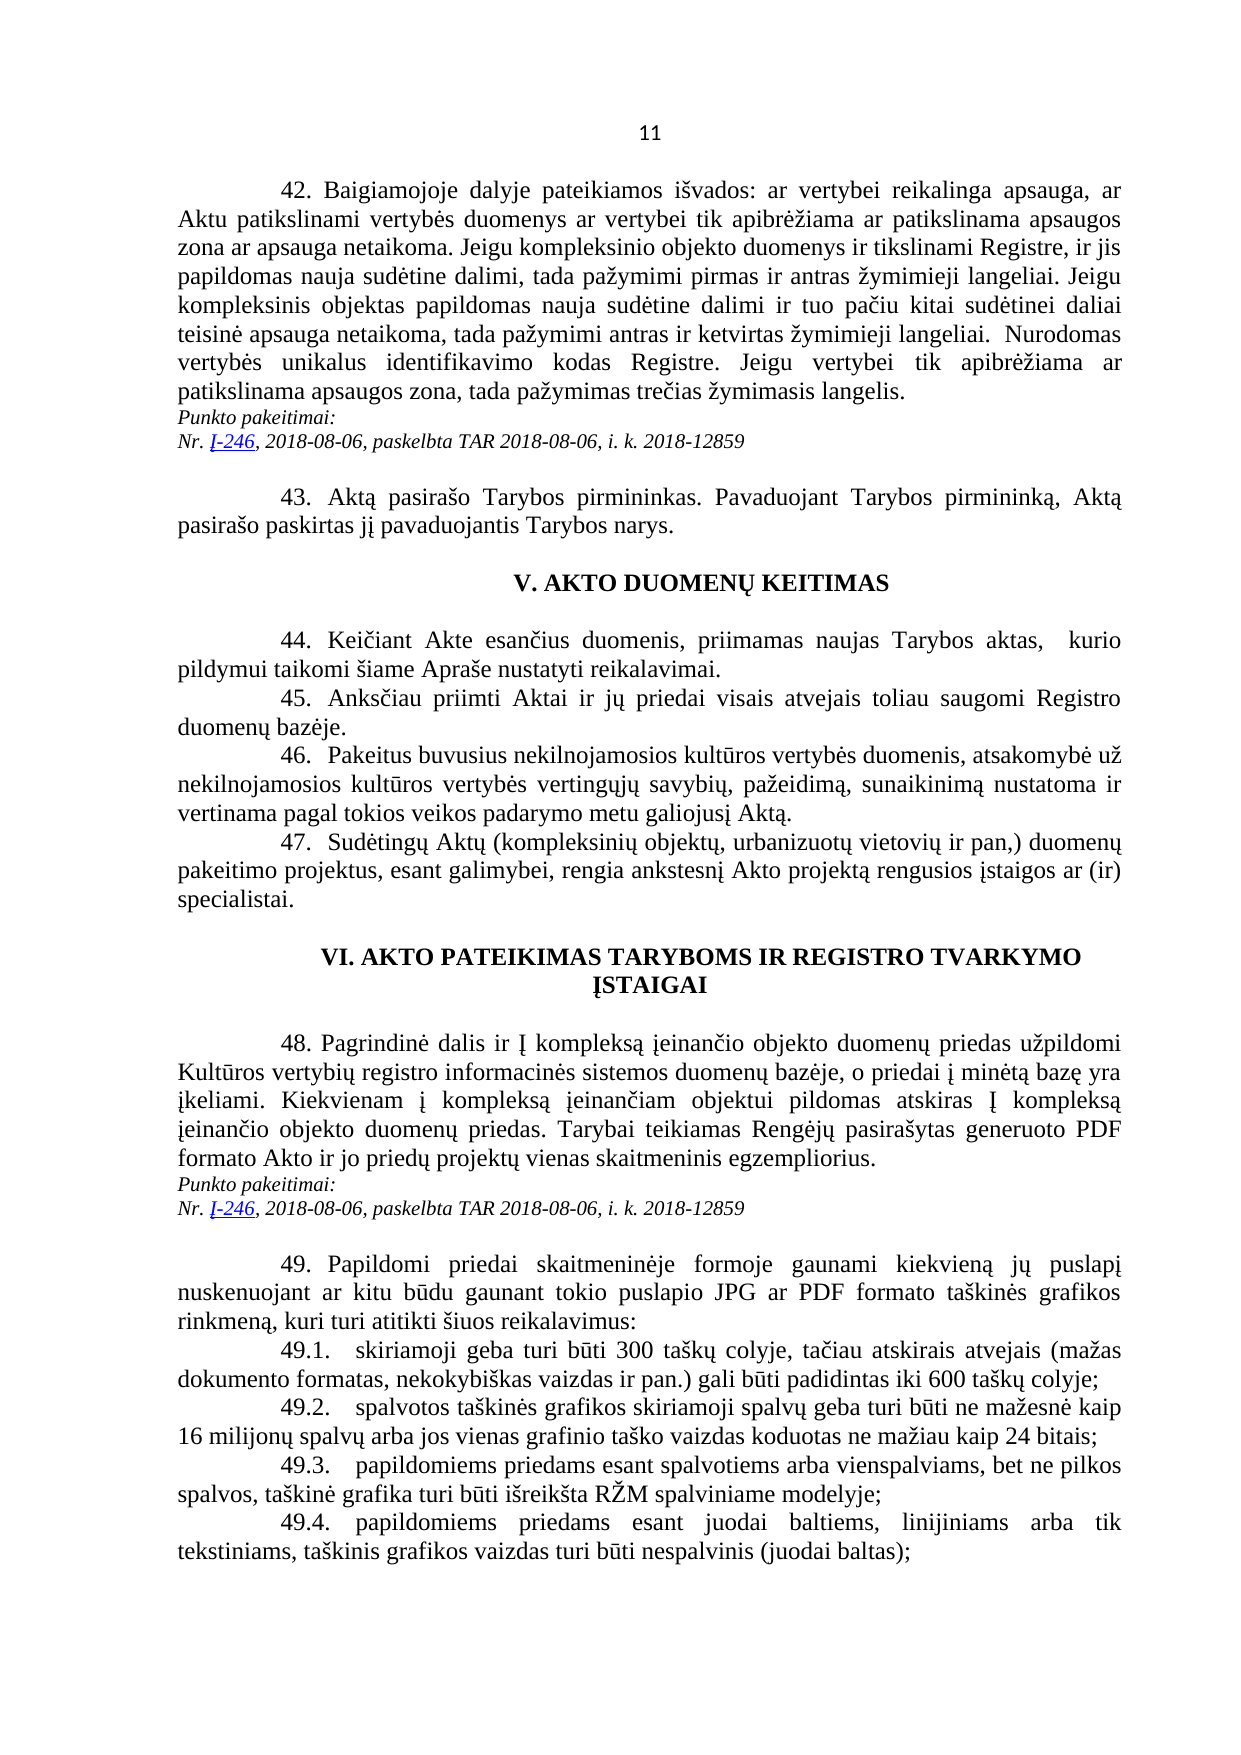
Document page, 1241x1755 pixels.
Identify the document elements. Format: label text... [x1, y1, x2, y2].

text 49.2. spalvotos taškinės grafikos skiriamoji spalvų geba turi būti ne mažesnė kaip 16 milijonų spalvų arba jos vienas grafinio taško vaizdas koduotas ne mažiau kaip 24 bitais; [177, 1392, 1122, 1450]
text 49.1. skiriamoji geba turi būti 300 taškų colyje, tačiau atskirais atvejais (mažas dokumento formatas, nekokybiškas vaizdas ir pan.) gali būti padidintas iki 600 taškų colyje; [177, 1335, 1122, 1392]
text V. AKTO DUOMENŲ KEITIMAS [177, 568, 1122, 597]
text Nr. Į-246, 2018-08-06, paskelbta TAR 2018-08-06, i. k. 2018-12859 [177, 1196, 1122, 1220]
text Punkto pakeitimai: [177, 1172, 1122, 1196]
text 49. Papildomi priedai skaitmeninėje formoje gaunami kiekvieną jų puslapį nuskenuojant ar kitu būdu gaunant tokio puslapio JPG ar PDF formato taškinės grafikos rinkmeną, kuri turi atitikti šiuos reikalavimus: [177, 1249, 1122, 1335]
text 42. Baigiamojoje dalyje pateikiamos išvados: ar vertybei reikalinga apsauga, ar Aktu patikslinami vertybės duomenys ar vertybei tik apibrėžiama ar patikslinama apsaugos zona ar apsauga netaikoma. Jeigu kompleksinio objekto duomenys ir tikslinami Registre, ir jis papildomas nauja sudėtine dalimi, tada pažymimi pirmas ir antras žymimieji langeliai. Jeigu kompleksinis objektas papildomas nauja sudėtine dalimi ir tuo pačiu kitai sudėtinei daliai teisinė apsauga netaikoma, tada pažymimi antras ir ketvirtas žymimieji langeliai. Nurodomas vertybės unikalus identifikavimo kodas Registre. Jeigu vertybei tik apibrėžiama ar patikslinama apsaugos zona, tada pažymimas trečias žymimasis langelis. [177, 175, 1122, 405]
text Nr. Į-246, 2018-08-06, paskelbta TAR 2018-08-06, i. k. 2018-12859 [177, 429, 1122, 453]
text 46. Pakeitus buvusius nekilnojamosios kultūros vertybės duomenis, atsakomybė už nekilnojamosios kultūros vertybės vertingųjų savybių, pažeidimą, sunaikinimą nustatoma ir vertinama pagal tokios veikos padarymo metu galiojusį Aktą. [177, 741, 1122, 827]
text VI. AKTO PATEIKIMAS TARYBOMS IR REGISTRO TVARKYMO ĮSTAIGAI [177, 942, 1122, 999]
text 45. Anksčiau priimti Aktai ir jų priedai visais atvejais toliau saugomi Registro duomenų bazėje. [177, 683, 1122, 741]
text 43. Aktą pasirašo Tarybos pirmininkas. Pavaduojant Tarybos pirmininką, Aktą pasirašo paskirtas jį pavaduojantis Tarybos narys. [177, 482, 1122, 539]
text 48. Pagrindinė dalis ir Į kompleksą įeinančio objekto duomenų priedas užpildomi Kultūros vertybių registro informacinės sistemos duomenų bazėje, o priedai į minėtą bazę yra įkeliami. Kiekvienam į kompleksą įeinančiam objektui pildomas atskiras Į kompleksą įeinančio objekto duomenų priedas. Tarybai teikiamas Rengėjų pasirašytas generuoto PDF formato Akto ir jo priedų projektų vienas skaitmeninis egzempliorius. [177, 1028, 1122, 1172]
text 44. Keičiant Akte esančius duomenis, priimamas naujas Tarybos aktas, kurio pildymui taikomi šiame Apraše nustatyti reikalavimai. [177, 626, 1122, 683]
text 49.4. papildomiems priedams esant juodai baltiems, linijiniams arba tik tekstiniams, taškinis grafikos vaizdas turi būti nespalvinis (juodai baltas); [177, 1507, 1122, 1565]
text 47. Sudėtingų Aktų (kompleksinių objektų, urbanizuotų vietovių ir pan,) duomenų pakeitimo projektus, esant galimybei, rengia ankstesnį Akto projektą rengusios įstaigos ar (ir) specialistai. [177, 827, 1122, 913]
text 49.3. papildomiems priedams esant spalvotiems arba vienspalviams, bet ne pilkos spalvos, taškinė grafika turi būti išreikšta RŽM spalviniame modelyje; [177, 1450, 1122, 1507]
text Punkto pakeitimai: [177, 405, 1122, 429]
